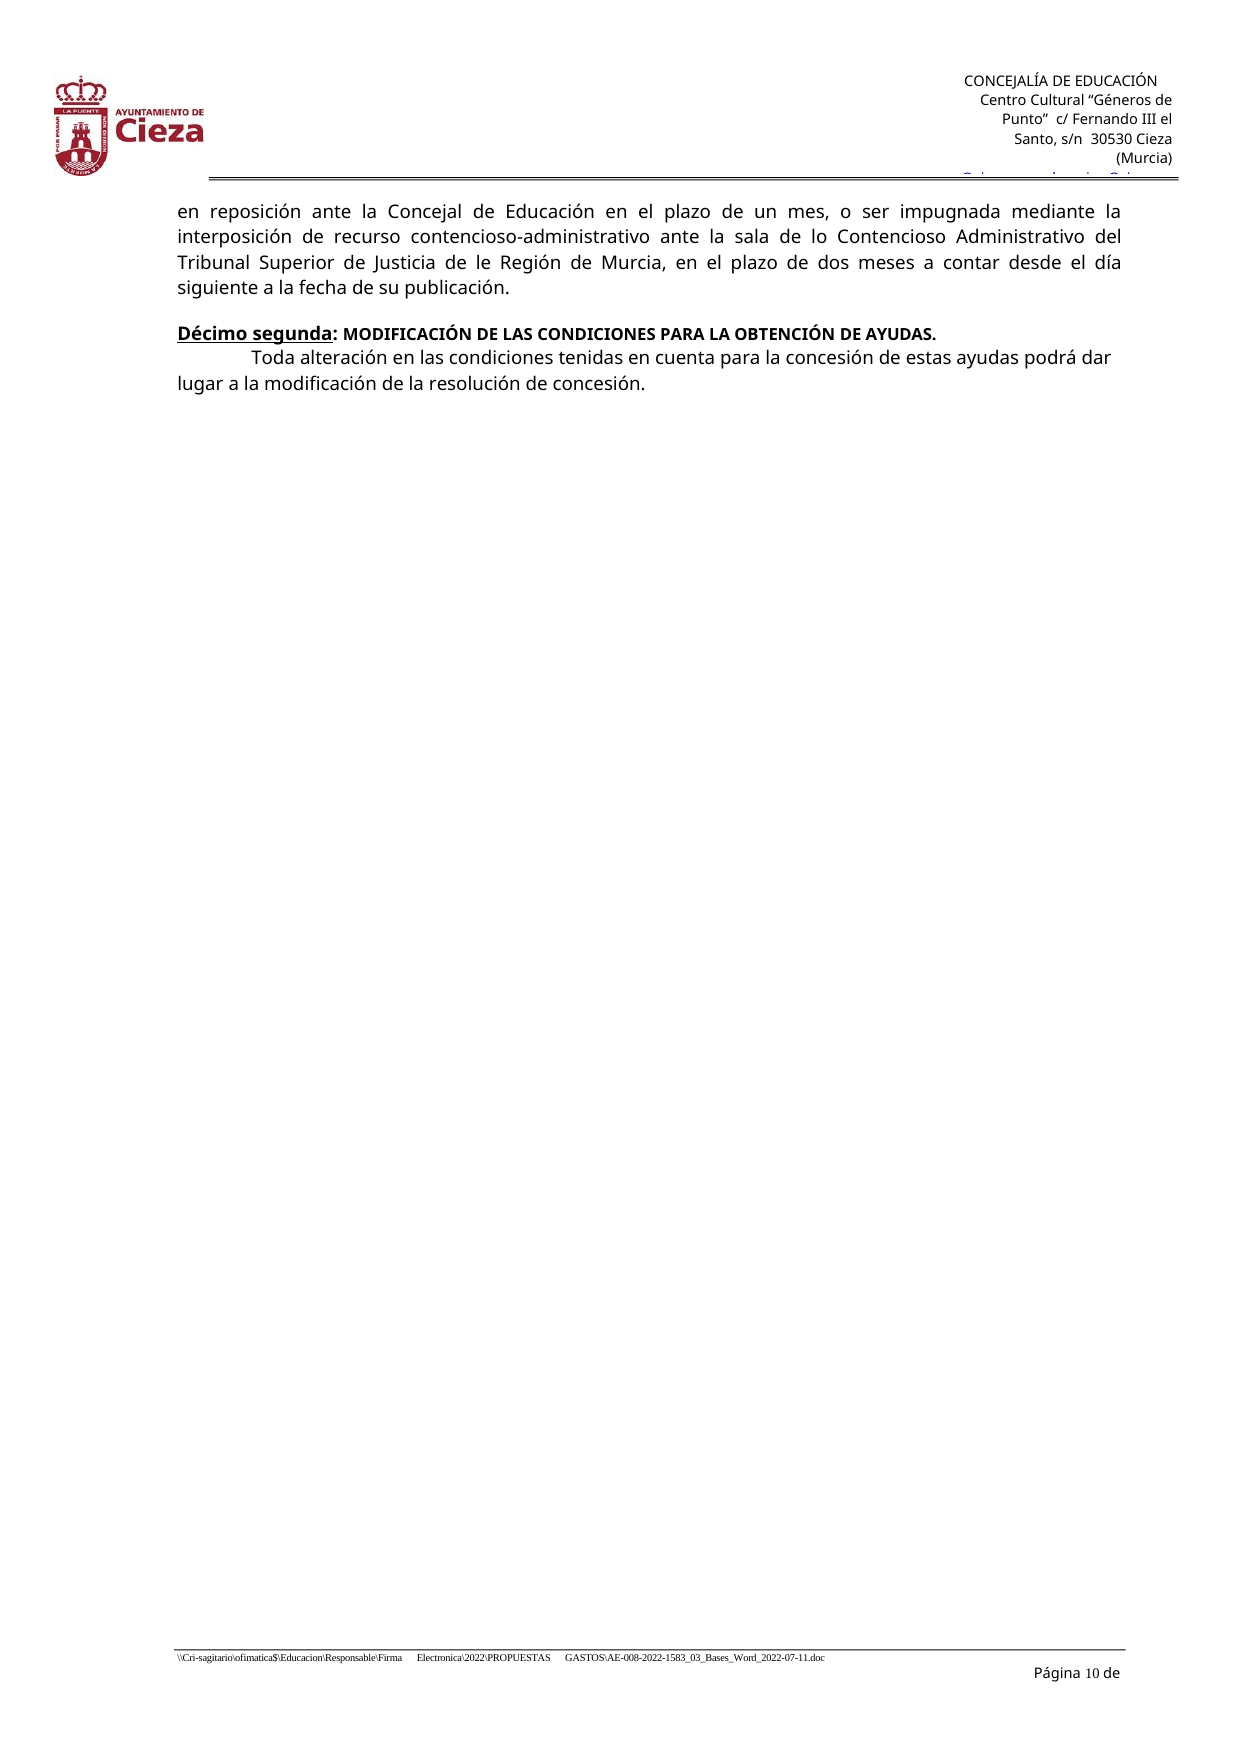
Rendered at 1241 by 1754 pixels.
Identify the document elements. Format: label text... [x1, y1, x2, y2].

text Toda alteración en las condiciones tenidas en cuenta para la concesión de estas ayudas podrá dar lugar a la modificación de la resolución de concesión. [177, 345, 1130, 396]
text Décimo segunda: MODIFICACIÓN DE LAS CONDICIONES PARA LA OBTENCIÓN DE AYUDAS. [177, 322, 1136, 345]
picture [54, 74, 204, 176]
text en reposición ante la Concejal de Educación en el plazo de un mes, o ser impugnada mediante la interposición de recurso contencioso-administrativo ante la sala de lo Contencioso Administrativo del Tribunal Superior de Justicia de le Región de Murcia, en el plazo de dos meses a contar desde el día siguiente a la fecha de su publicación. [177, 198, 1122, 300]
